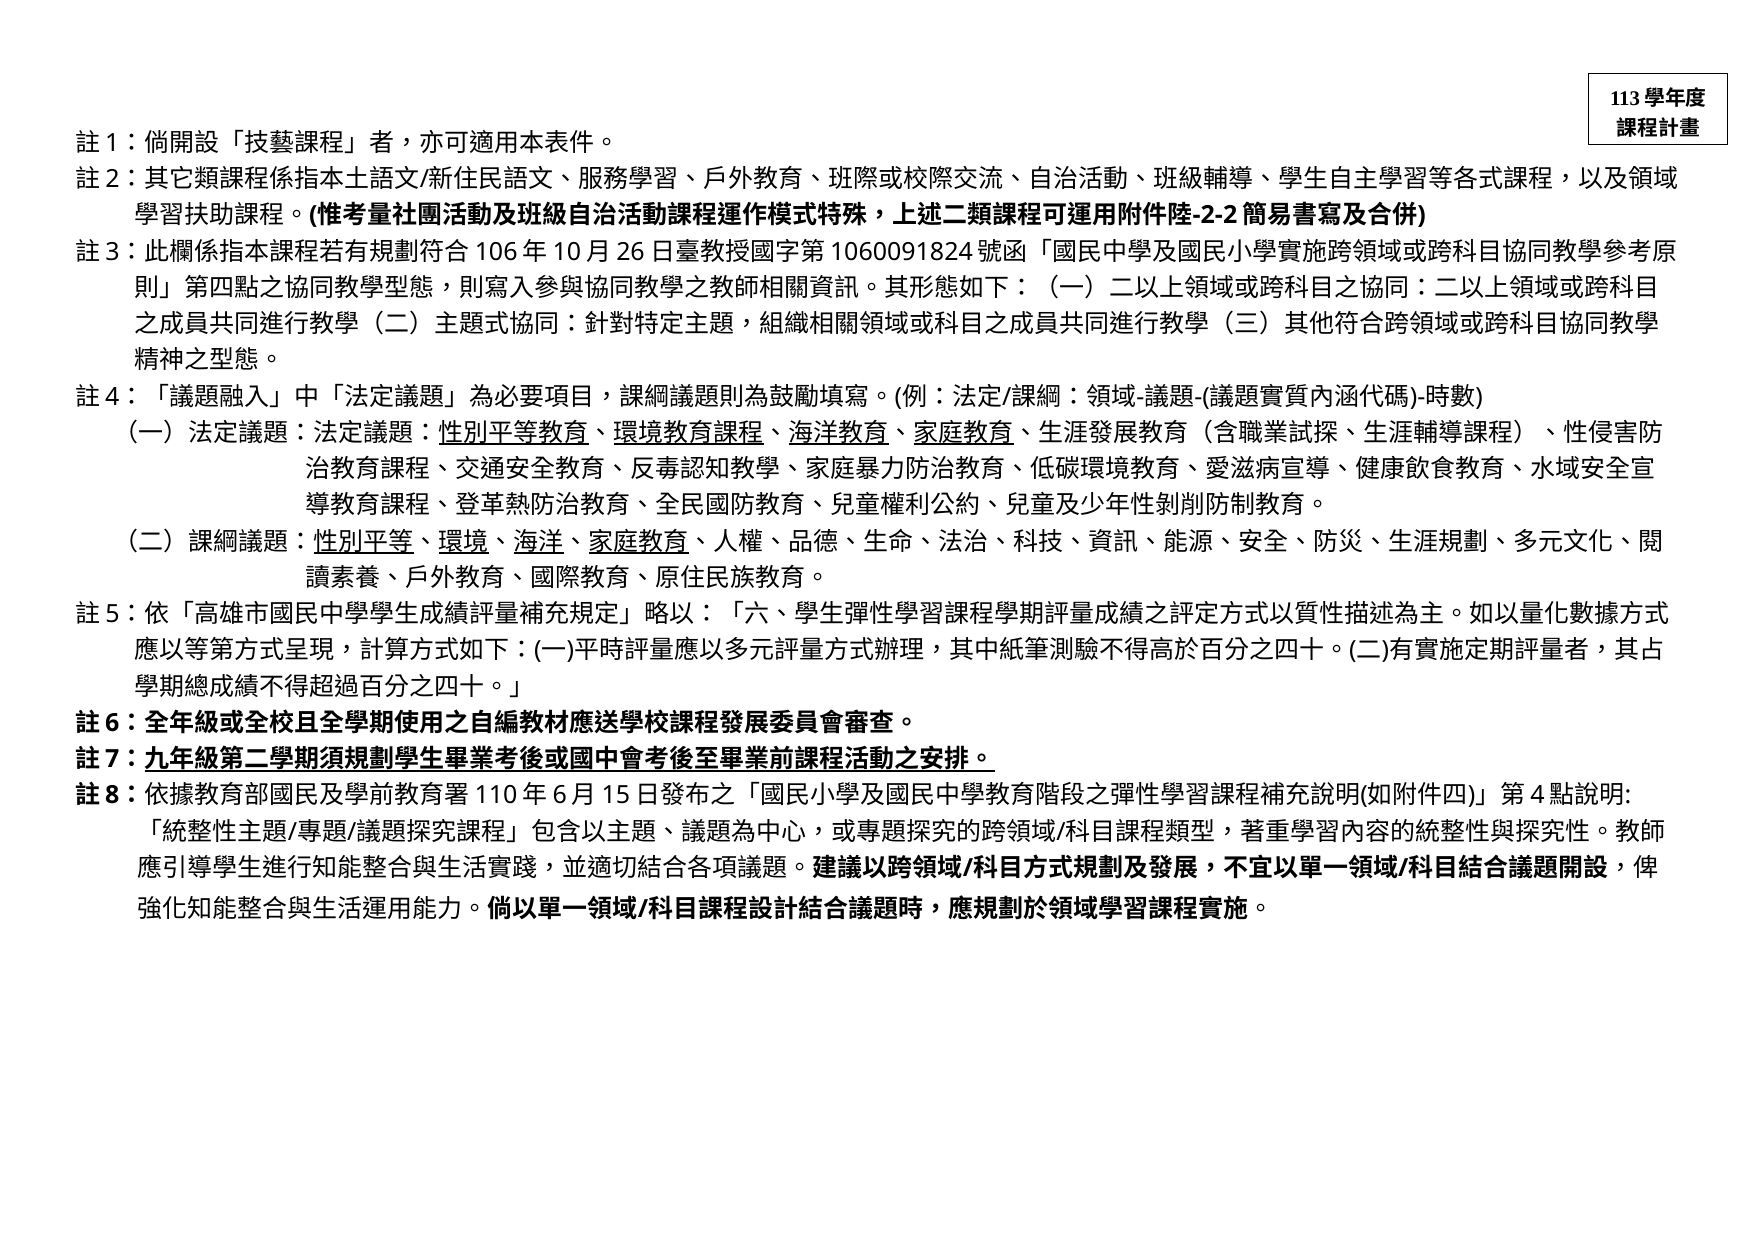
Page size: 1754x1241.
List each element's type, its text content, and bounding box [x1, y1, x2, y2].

text 註3：此欄係指本課程若有規劃符合106年10月26日臺教授國字第1060091824號函「國民中學及國民小學實施跨領域或跨科目協同教學參考原則」第四點之協同教學型態，則寫入參與協同教學之教師相關資訊。其形態如下：（一）二以上領域或跨科目之協同：二以上領域或跨科目之成員共同進行教學（二）主題式協同：針對特定主題，組織相關領域或科目之成員共同進行教學（三）其他符合跨領域或跨科目協同教學精神之型態。 [75, 231, 1679, 376]
text （二）課綱議題：性別平等、環境、海洋、家庭教育、人權、品德、生命、法治、科技、資訊、能源、安全、防災、生涯規劃、多元文化、閱讀素養、戶外教育、國際教育、原住民族教育。 [113, 521, 1679, 594]
text 註8：依據教育部國民及學前教育署110年6月15日發布之「國民小學及國民中學教育階段之彈性學習課程補充說明(如附件四)」第4點說明:「統整性主題/專題/議題探究課程」包含以主題、議題為中心，或專題探究的跨領域/科目課程類型，著重學習內容的統整性與探究性。教師應引導學生進行知能整合與生活實踐，並適切結合各項議題。建議以跨領域/科目方式規劃及發展，不宜以單一領域/科目結合議題開設，俾強化知能整合與生活運用能力。倘以單一領域/科目課程設計結合議題時，應規劃於領域學習課程實施。 [75, 775, 1679, 926]
text （一）法定議題：法定議題：性別平等教育、環境教育課程、海洋教育、家庭教育、生涯發展教育（含職業試探、生涯輔導課程）、性侵害防治教育課程、交通安全教育、反毒認知教學、家庭暴力防治教育、低碳環境教育、愛滋病宣導、健康飲食教育、水域安全宣導教育課程、登革熱防治教育、全民國防教育、兒童權利公約、兒童及少年性剝削防制教育。 [113, 412, 1679, 521]
text 課程計畫 [1604, 112, 1712, 137]
text 註7：九年級第二學期須規劃學生畢業考後或國中會考後至畢業前課程活動之安排。 [75, 739, 1679, 775]
text 註6：全年級或全校且全學期使用之自編教材應送學校課程發展委員會審查。 [75, 702, 1679, 739]
text 註1：倘開設「技藝課程」者，亦可適用本表件。 [75, 122, 1679, 159]
text 註4：「議題融入」中「法定議題」為必要項目，課綱議題則為鼓勵填寫。(例：法定/課綱：領域-議題-(議題實質內涵代碼)-時數) [75, 376, 1679, 412]
text 註2：其它類課程係指本土語文/新住民語文、服務學習、戶外教育、班際或校際交流、自治活動、班級輔導、學生自主學習等各式課程，以及領域學習扶助課程。(惟考量社團活動及班級自治活動課程運作模式特殊，上述二類課程可運用附件陸-2-2簡易書寫及合併) [75, 159, 1679, 231]
text 註5：依「高雄市國民中學學生成績評量補充規定」略以：「六、學生彈性學習課程學期評量成績之評定方式以質性描述為主。如以量化數據方式應以等第方式呈現，計算方式如下：(一)平時評量應以多元評量方式辦理，其中紙筆測驗不得高於百分之四十。(二)有實施定期評量者，其占學期總成績不得超過百分之四十。」 [75, 594, 1679, 702]
text 113學年度 [1604, 81, 1712, 112]
